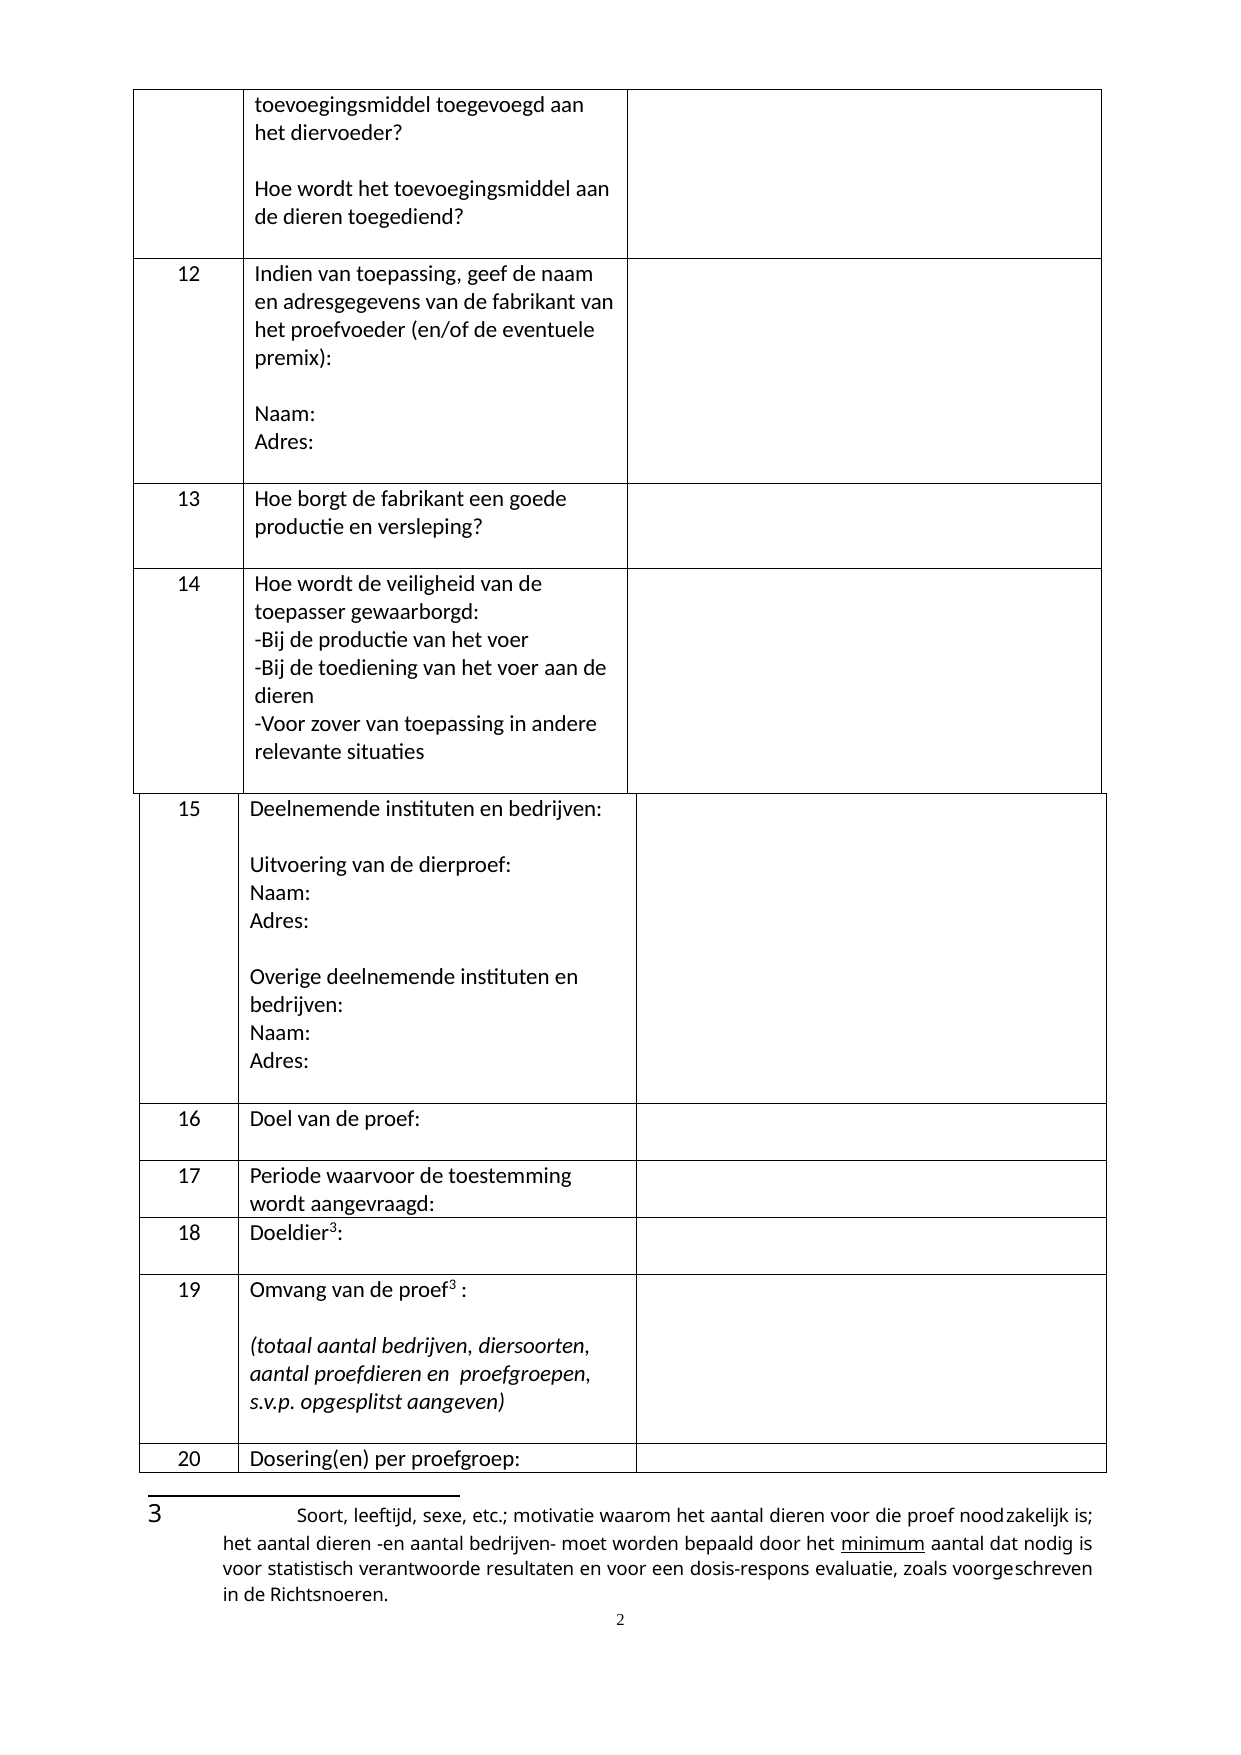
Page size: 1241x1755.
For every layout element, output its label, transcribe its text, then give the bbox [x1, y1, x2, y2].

table_cell 17 [140, 1161, 238, 1217]
table_cell Hoe wordt de veiligheid van de toepasser gewaarborgd: -Bij de productie van het voer -Bij de toediening van het voer aan de dieren -Voor zover van toepassing in andere relevante situaties [244, 569, 627, 793]
table_cell 15 [140, 794, 238, 1103]
table_cell [637, 1104, 1106, 1160]
table_cell 18 [140, 1218, 238, 1274]
table_cell [637, 1444, 1106, 1472]
table_cell [134, 1103, 139, 1160]
table_cell [637, 794, 1106, 1103]
table_cell [1102, 483, 1107, 568]
table_cell 19 [140, 1275, 238, 1443]
table_cell [134, 90, 243, 258]
table_cell [1102, 258, 1107, 483]
table_cell Hoe borgt de fabrikant een goede productie en versleping? [244, 484, 627, 568]
table_cell [134, 794, 139, 1103]
table_cell Periode waarvoor de toestemming wordt aangevraagd: [239, 1161, 636, 1217]
table_cell [628, 484, 1101, 568]
table_cell Indien van toepassing, geef de naam en adresgegevens van de fabrikant van het proefvoeder (en/of de eventuele premix): Naam: Adres: [244, 259, 627, 483]
table_cell [637, 1275, 1106, 1443]
table_cell 20 [140, 1444, 238, 1472]
table_cell [637, 1161, 1106, 1217]
table_cell [134, 1274, 139, 1443]
table_cell [134, 1160, 139, 1217]
table_cell 12 [134, 259, 243, 483]
table_cell Dosering(en) per proefgroep: [239, 1444, 636, 1472]
table_cell 13 [134, 484, 243, 568]
table_cell [134, 1443, 139, 1472]
table_cell [628, 90, 1101, 258]
table_cell [134, 1217, 139, 1274]
table_cell [637, 1218, 1106, 1274]
table_cell 16 [140, 1104, 238, 1160]
table_cell [628, 259, 1101, 483]
table_cell [628, 569, 1101, 793]
table_cell Doeldier: [239, 1218, 636, 1274]
table_cell [1102, 89, 1107, 258]
table_cell Omvang van de proef3 : (totaal aantal bedrijven, diersoorten, aantal proefdieren en proefgroepen, s.v.p. opgesplitst aangeven) [239, 1275, 636, 1443]
table_cell 14 [134, 569, 243, 793]
table_cell Deelnemende instituten en bedrijven: Uitvoering van de dierproef: Naam: Adres: Overige deelnemende instituten en bedrijven: Naam: Adres: [239, 794, 636, 1103]
table_cell toevoegingsmiddel toegevoegd aan het diervoeder? Hoe wordt het toevoegingsmiddel aan de dieren toegediend? [244, 90, 627, 258]
table_cell [1102, 568, 1107, 793]
table_cell Doel van de proef: [239, 1104, 636, 1160]
